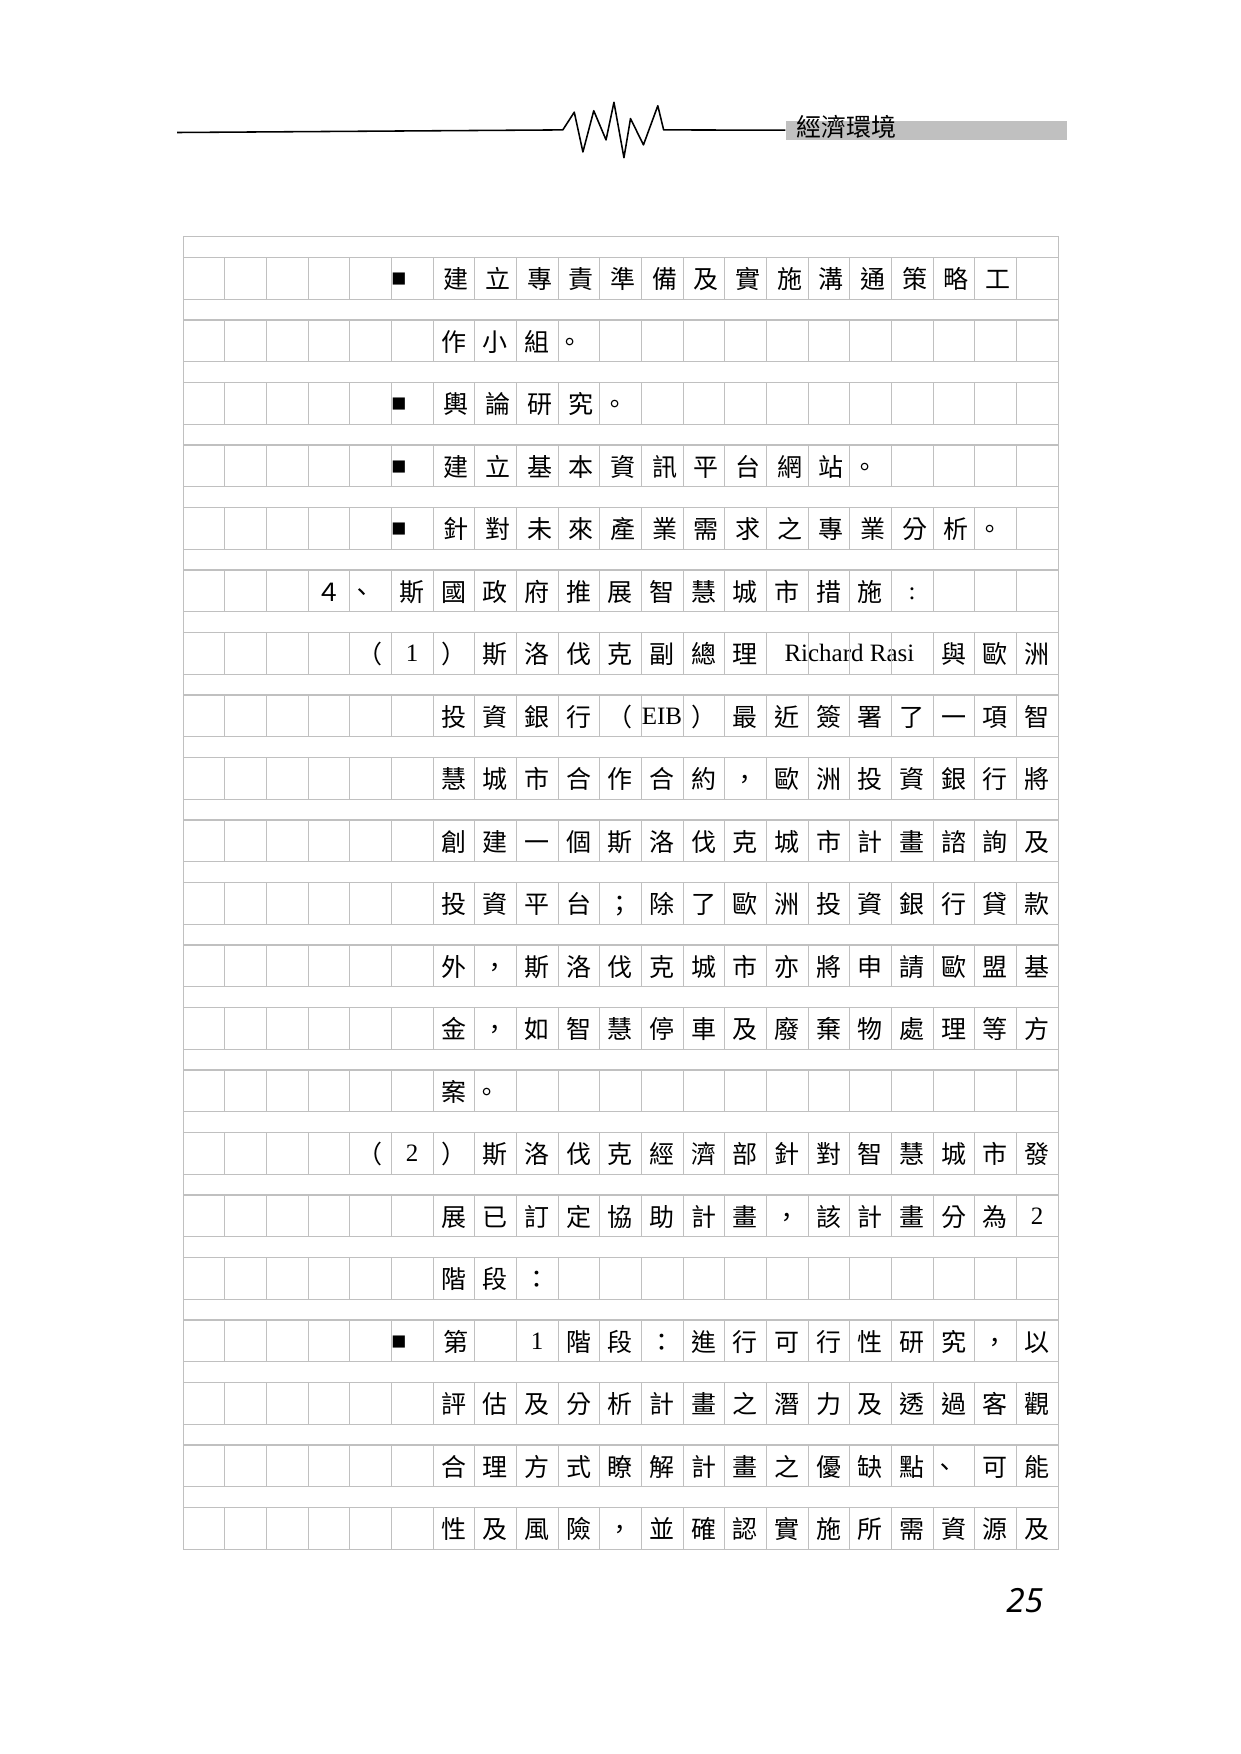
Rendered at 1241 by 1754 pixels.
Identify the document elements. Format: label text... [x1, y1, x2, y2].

text 2 [392, 1133, 433, 1174]
text [350, 1258, 391, 1299]
text 計 [850, 1196, 891, 1236]
text ■ 建立專責準備及實施溝通策略工作小組。 [434, 321, 474, 361]
text [975, 1258, 1016, 1299]
text 府 [517, 571, 558, 611]
text [725, 383, 766, 424]
text 洛 [517, 1133, 558, 1174]
text ■ [392, 383, 433, 424]
text 針 [434, 508, 474, 549]
text 定 [559, 1196, 599, 1236]
text ■ 第1階段：進行可行性研究，以評估及分析計畫之潛力及透過客觀合理方式瞭解計畫之優缺點、可能性及風險，並確認實施所需資源及永續性，以協助斯國城市作決定；最高補助為2萬歐元。 [355, 1425, 1058, 1444]
text 城 [725, 571, 766, 611]
text 經 [642, 1133, 683, 1174]
text 業 [850, 508, 891, 549]
text 需 [684, 508, 724, 549]
text 該 [809, 1196, 849, 1236]
text 輿 [434, 383, 474, 424]
text 市 [767, 571, 808, 611]
text 資 [600, 446, 641, 486]
text 析 [934, 508, 974, 549]
text [350, 1196, 391, 1236]
text [767, 1258, 808, 1299]
text 業 [642, 508, 683, 549]
text 措 [809, 571, 849, 611]
text 計 [684, 1196, 724, 1236]
text ■ 建立專責準備及實施溝通策略工作小組。 [355, 258, 391, 299]
text 國 [434, 571, 474, 611]
text 部 [725, 1133, 766, 1174]
text （1）斯洛伐克副總理Richard Rasi與歐洲投資銀行（EIB）最近簽署了一項智慧城市合作合約，歐洲投資銀行將創建一個斯洛伐克城市計畫諮詢及投資平台；除了歐洲投資銀行貸款外，斯洛伐克城市亦將申請歐盟基金，如智慧停車及廢棄物處理等方案。 [330, 737, 1058, 757]
text ■ [392, 508, 433, 549]
text 分 [892, 508, 933, 549]
text [392, 1196, 433, 1236]
text 產 [600, 508, 641, 549]
text [975, 446, 1016, 486]
text ■ 建立專責準備及實施溝通策略工作小組。 [600, 321, 641, 361]
text ■ 建立專責準備及實施溝通策略工作小組。 [517, 321, 558, 361]
text [355, 508, 391, 549]
text 針 [767, 1133, 808, 1174]
text 市 [975, 1133, 1016, 1174]
text ■ 第1階段：進行可行性研究，以評估及分析計畫之潛力及透過客觀合理方式瞭解計畫之優缺點、可能性及風險，並確認實施所需資源及永續性，以協助斯國城市作決定；最高補助為2萬歐元。 [355, 1300, 1058, 1319]
text 畫 [892, 1196, 933, 1236]
text ■ 建立專責準備及實施溝通策略工作小組。 [975, 321, 1016, 361]
text [975, 571, 1016, 611]
text ■ 建立專責準備及實施溝通策略工作小組。 [809, 258, 849, 299]
text [355, 383, 391, 424]
text ■ 建立專責準備及實施溝通策略工作小組。 [684, 258, 724, 299]
text [934, 571, 974, 611]
text ■ 建立專責準備及實施溝通策略工作小組。 [684, 321, 724, 361]
text （1）斯洛伐克副總理Richard Rasi與歐洲投資銀行（EIB）最近簽署了一項智慧城市合作合約，歐洲投資銀行將創建一個斯洛伐克城市計畫諮詢及投資平台；除了歐洲投資銀行貸款外，斯洛伐克城市亦將申請歐盟基金，如智慧停車及廢棄物處理等方案。 [330, 862, 1058, 882]
text 基 [517, 446, 558, 486]
text ■ 建立專責準備及實施溝通策略工作小組。 [1017, 321, 1058, 361]
text 政 [475, 571, 516, 611]
text [330, 1196, 349, 1236]
text ■ [392, 446, 433, 486]
text 訂 [517, 1196, 558, 1236]
text 展 [600, 571, 641, 611]
text [330, 1175, 1058, 1194]
text 智 [642, 571, 683, 611]
text （1）斯洛伐克副總理Richard Rasi與歐洲投資銀行（EIB）最近簽署了一項智慧城市合作合約，歐洲投資銀行將創建一個斯洛伐克城市計畫諮詢及投資平台；除了歐洲投資銀行貸款外，斯洛伐克城市亦將申請歐盟基金，如智慧停車及廢棄物處理等方案。 [330, 675, 1058, 694]
text ■ 第1階段：進行可行性研究，以評估及分析計畫之潛力及透過客觀合理方式瞭解計畫之優缺點、可能性及風險，並確認實施所需資源及永續性，以協助斯國城市作決定；最高補助為2萬歐元。 [355, 1362, 1058, 1382]
text [809, 1258, 849, 1299]
text 分 [934, 1196, 974, 1236]
text 研 [517, 383, 558, 424]
text 協 [600, 1196, 641, 1236]
text [330, 1133, 349, 1174]
text ■ 建立專責準備及實施溝通策略工作小組。 [475, 321, 516, 361]
text 段 [475, 1258, 516, 1299]
text [725, 1258, 766, 1299]
text [934, 446, 974, 486]
text [642, 383, 683, 424]
text ４ [309, 571, 349, 611]
text 究 [559, 383, 599, 424]
text ■ 建立專責準備及實施溝通策略工作小組。 [559, 258, 599, 299]
text ■ 建立專責準備及實施溝通策略工作小組。 [975, 258, 1016, 299]
text 發 [1017, 1133, 1058, 1174]
text 立 [475, 446, 516, 486]
text （1）斯洛伐克副總理Richard Rasi與歐洲投資銀行（EIB）最近簽署了一項智慧城市合作合約，歐洲投資銀行將創建一個斯洛伐克城市計畫諮詢及投資平台；除了歐洲投資銀行貸款外，斯洛伐克城市亦將申請歐盟基金，如智慧停車及廢棄物處理等方案。 [330, 1050, 1058, 1069]
text 2 [1017, 1196, 1058, 1236]
text ， [767, 1196, 808, 1236]
text 助 [642, 1196, 683, 1236]
text ■ 第1階段：進行可行性研究，以評估及分析計畫之潛力及透過客觀合理方式瞭解計畫之優缺點、可能性及風險，並確認實施所需資源及永續性，以協助斯國城市作決定；最高補助為2萬歐元。 [355, 1487, 1058, 1507]
text （ [350, 1133, 391, 1174]
text [1017, 571, 1058, 611]
text 伐 [559, 1133, 599, 1174]
text 城 [934, 1133, 974, 1174]
text 未 [517, 508, 558, 549]
text [850, 1258, 891, 1299]
text [975, 383, 1016, 424]
text ■ 建立專責準備及實施溝通策略工作小組。 [850, 258, 891, 299]
text 施 [850, 571, 891, 611]
text [684, 1258, 724, 1299]
text 智 [850, 1133, 891, 1174]
text 已 [475, 1196, 516, 1236]
text [281, 571, 308, 611]
text 對 [475, 508, 516, 549]
text ■ 建立專責準備及實施溝通策略工作小組。 [392, 321, 433, 361]
text [330, 1112, 1058, 1132]
text [892, 1258, 933, 1299]
text 平 [684, 446, 724, 486]
text 。 [600, 383, 641, 424]
text 克 [600, 1133, 641, 1174]
text ■ 建立專責準備及實施溝通策略工作小組。 [475, 258, 516, 299]
text 來 [559, 508, 599, 549]
text 訊 [642, 446, 683, 486]
text 慧 [892, 1133, 933, 1174]
text ■ 建立專責準備及實施溝通策略工作小組。 [434, 258, 474, 299]
text 專 [809, 508, 849, 549]
text 論 [475, 383, 516, 424]
text ■ 建立專責準備及實施溝通策略工作小組。 [850, 321, 891, 361]
text 對 [809, 1133, 849, 1174]
text 慧 [684, 571, 724, 611]
text 。 [850, 446, 891, 486]
text [355, 362, 1058, 382]
text [1017, 508, 1058, 549]
text [600, 1258, 641, 1299]
text [1017, 383, 1058, 424]
text （1）斯洛伐克副總理Richard Rasi與歐洲投資銀行（EIB）最近簽署了一項智慧城市合作合約，歐洲投資銀行將創建一個斯洛伐克城市計畫諮詢及投資平台；除了歐洲投資銀行貸款外，斯洛伐克城市亦將申請歐盟基金，如智慧停車及廢棄物處理等方案。 [330, 987, 1058, 1007]
text [1017, 1258, 1058, 1299]
text 推 [559, 571, 599, 611]
text ■ 建立專責準備及實施溝通策略工作小組。 [892, 321, 933, 361]
text 站 [809, 446, 849, 486]
text 本 [559, 446, 599, 486]
text [392, 1258, 433, 1299]
text [684, 383, 724, 424]
text : [892, 571, 933, 611]
text ■ 建立專責準備及實施溝通策略工作小組。 [934, 258, 974, 299]
text 階 [434, 1258, 474, 1299]
text [355, 446, 391, 486]
text 、 [350, 571, 391, 611]
text [809, 383, 849, 424]
text 斯 [392, 571, 433, 611]
text [355, 487, 1058, 507]
text ■ 建立專責準備及實施溝通策略工作小組。 [355, 237, 1058, 257]
text [330, 1237, 1058, 1257]
text 台 [725, 446, 766, 486]
text [355, 425, 1058, 444]
text 為 [975, 1196, 1016, 1236]
text [934, 383, 974, 424]
text 畫 [725, 1196, 766, 1236]
text [934, 1258, 974, 1299]
text [892, 383, 933, 424]
text [559, 1258, 599, 1299]
text ■ 建立專責準備及實施溝通策略工作小組。 [517, 258, 558, 299]
text ： [517, 1258, 558, 1299]
text 之 [767, 508, 808, 549]
text ■ 建立專責準備及實施溝通策略工作小組。 [767, 321, 808, 361]
text 斯 [475, 1133, 516, 1174]
text （1）斯洛伐克副總理Richard Rasi與歐洲投資銀行（EIB）最近簽署了一項智慧城市合作合約，歐洲投資銀行將創建一個斯洛伐克城市計畫諮詢及投資平台；除了歐洲投資銀行貸款外，斯洛伐克城市亦將申請歐盟基金，如智慧停車及廢棄物處理等方案。 [330, 925, 1058, 944]
text ） [434, 1133, 474, 1174]
text ■ 建立專責準備及實施溝通策略工作小組。 [600, 258, 641, 299]
text [850, 383, 891, 424]
text ■ 建立專責準備及實施溝通策略工作小組。 [934, 321, 974, 361]
text ■ 建立專責準備及實施溝通策略工作小組。 [725, 321, 766, 361]
text 展 [434, 1196, 474, 1236]
text ■ 建立專責準備及實施溝通策略工作小組。 [355, 321, 391, 361]
text 建 [434, 446, 474, 486]
text ■ 建立專責準備及實施溝通策略工作小組。 [355, 300, 1058, 319]
text ■ 建立專責準備及實施溝通策略工作小組。 [725, 258, 766, 299]
text [767, 383, 808, 424]
text ■ 建立專責準備及實施溝通策略工作小組。 [642, 321, 683, 361]
text ■ 建立專責準備及實施溝通策略工作小組。 [392, 258, 433, 299]
text 。 [975, 508, 1016, 549]
text ■ 建立專責準備及實施溝通策略工作小組。 [559, 321, 599, 361]
text ■ 建立專責準備及實施溝通策略工作小組。 [767, 258, 808, 299]
text （1）斯洛伐克副總理Richard Rasi與歐洲投資銀行（EIB）最近簽署了一項智慧城市合作合約，歐洲投資銀行將創建一個斯洛伐克城市計畫諮詢及投資平台；除了歐洲投資銀行貸款外，斯洛伐克城市亦將申請歐盟基金，如智慧停車及廢棄物處理等方案。 [330, 800, 1058, 819]
text [892, 446, 933, 486]
text [642, 1258, 683, 1299]
text 濟 [684, 1133, 724, 1174]
text [1017, 446, 1058, 486]
text （1）斯洛伐克副總理Richard Rasi與歐洲投資銀行（EIB）最近簽署了一項智慧城市合作合約，歐洲投資銀行將創建一個斯洛伐克城市計畫諮詢及投資平台；除了歐洲投資銀行貸款外，斯洛伐克城市亦將申請歐盟基金，如智慧停車及廢棄物處理等方案。 [330, 612, 1058, 632]
text ■ 建立專責準備及實施溝通策略工作小組。 [1017, 258, 1058, 299]
text 網 [767, 446, 808, 486]
text ■ 建立專責準備及實施溝通策略工作小組。 [642, 258, 683, 299]
text [330, 1258, 349, 1299]
text ■ 建立專責準備及實施溝通策略工作小組。 [892, 258, 933, 299]
text 求 [725, 508, 766, 549]
text ■ 建立專責準備及實施溝通策略工作小組。 [809, 321, 849, 361]
text [281, 550, 1058, 569]
